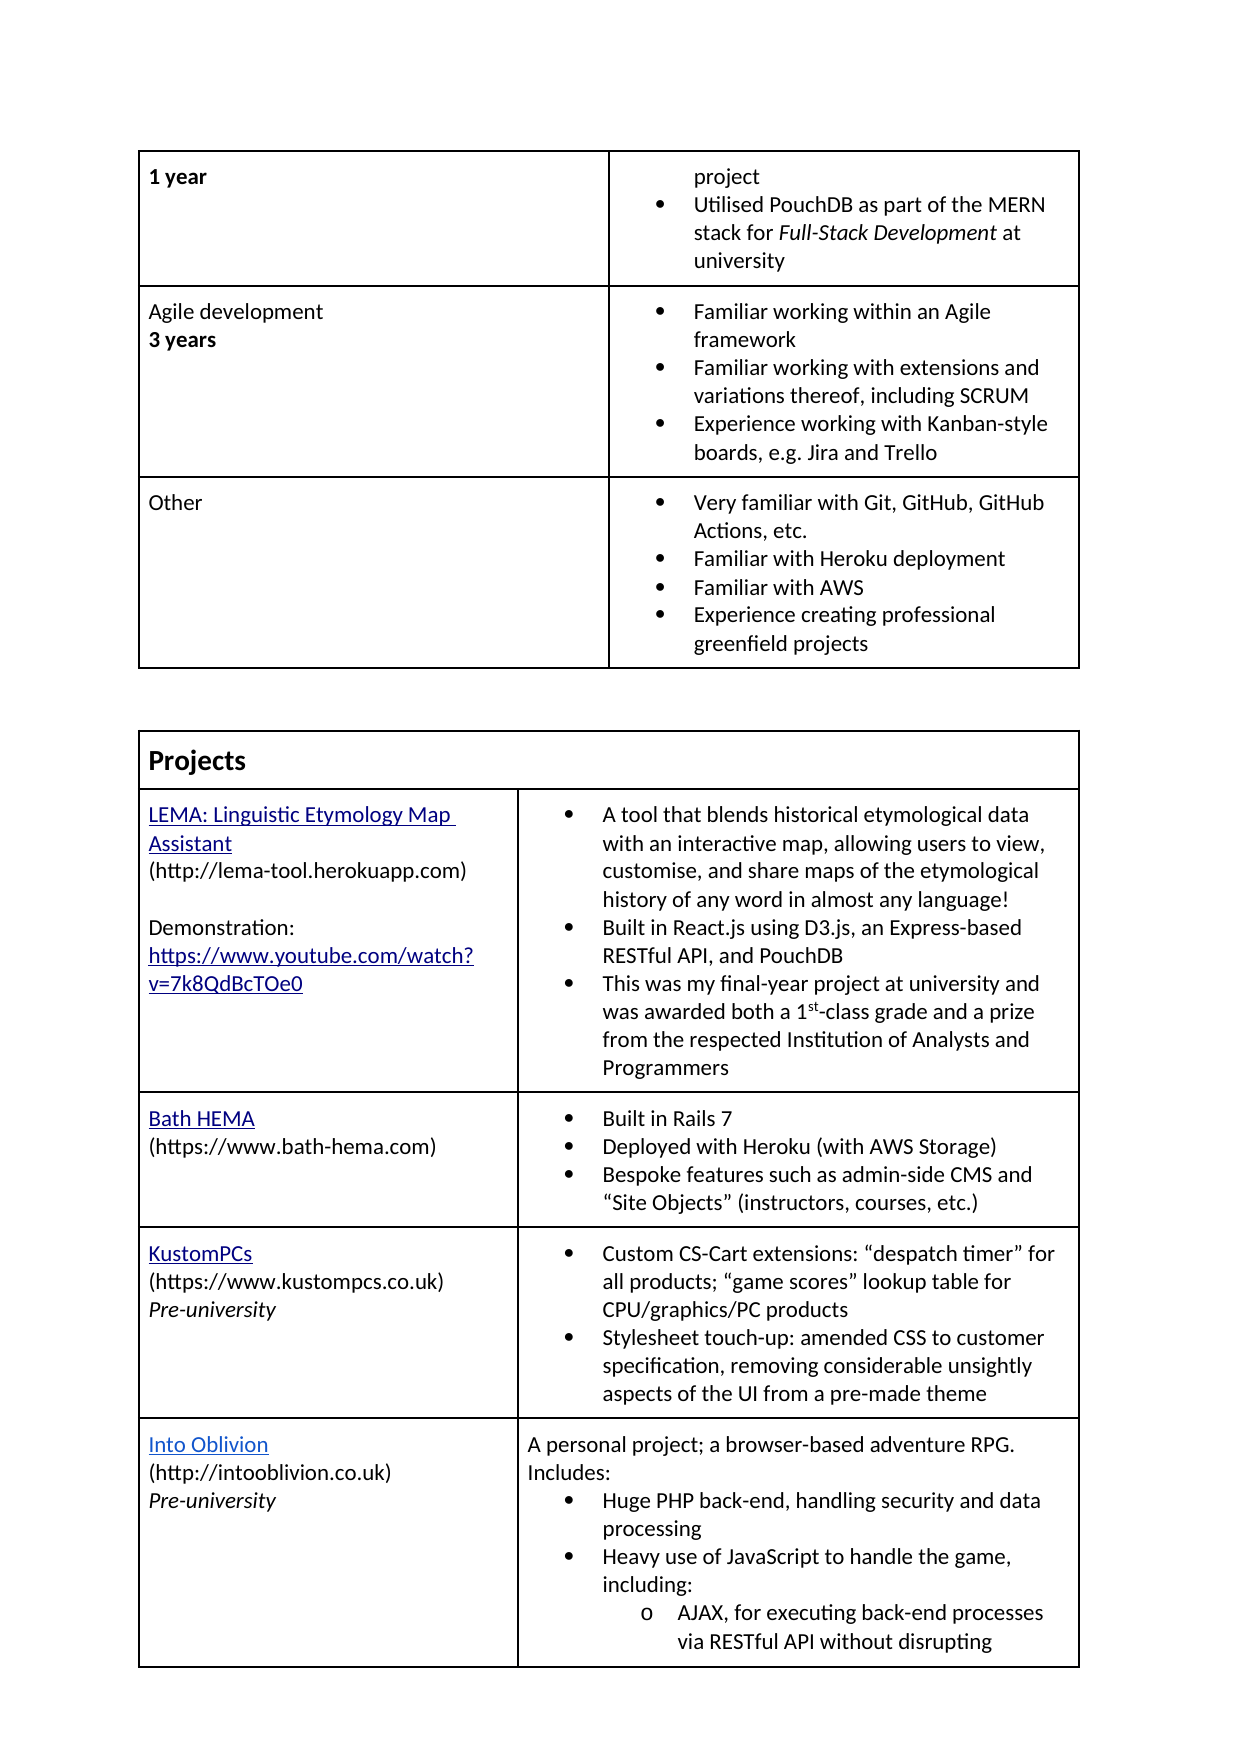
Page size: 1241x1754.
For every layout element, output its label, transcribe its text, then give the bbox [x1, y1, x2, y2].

table_cell Utilised PouchDB for university thesis project Utilised PouchDB as part of the MERN stack for Full-Stack Development at university [610, 152, 1078, 285]
table_header Projects [140, 732, 1078, 788]
table_cell 1 year [140, 152, 608, 285]
table_cell Very familiar with Git, GitHub, GitHub Actions, etc. Familiar with Heroku deployment Familiar with AWS Experience creating professional greenfield projects [610, 478, 1078, 667]
table_cell Built in Rails 7 Deployed with Heroku (with AWS Storage) Bespoke features such as admin-side CMS and “Site Objects” (instructors, courses, etc.) [519, 1093, 1078, 1226]
table_cell Agile development 3 years [140, 287, 608, 476]
table_cell A tool that blends historical etymological data with an interactive map, allowing users to view, customise, and share maps of the etymological history of any word in almost any language! Built in React.js using D3.js, an Express-based RESTful API, and PouchDB This was my final-year project at university and was awarded both a 1st-class grade and a prize from the respected Institution of Analysts and Programmers [519, 790, 1078, 1091]
table_cell Into Oblivion (http://intooblivion.co.uk) Pre-university [140, 1419, 517, 1666]
table_cell Familiar working within an Agile framework Familiar working with extensions and variations thereof, including SCRUM Experience working with Kanban-style boards, e.g. Jira and Trello [610, 287, 1078, 476]
table_cell Custom CS-Cart extensions: “despatch timer” for all products; “game scores” lookup table for CPU/graphics/PC products Stylesheet touch-up: amended CSS to customer specification, removing considerable unsightly aspects of the UI from a pre-made theme [519, 1228, 1078, 1417]
table_cell Bath HEMA (https://www.bath-hema.com) [140, 1093, 517, 1226]
table_cell A personal project; a browser-based adventure RPG. Includes: Huge PHP back-end, handling security and data processing Heavy use of JavaScript to handle the game, including: AJAX, for executing back-end processes via RESTful API without disrupting gameplay Seamless navigation Handling of core game mechanics: inventory, combat, quests [519, 1419, 1078, 1666]
table_cell Other [140, 478, 608, 667]
table_cell KustomPCs (https://www.kustompcs.co.uk) Pre-university [140, 1228, 517, 1417]
table_cell LEMA: Linguistic Etymology Map Assistant (http://lema-tool.herokuapp.com) Demonstration: https://www.youtube.com/watch?v=7k8QdBcTOe0 [140, 790, 517, 1091]
